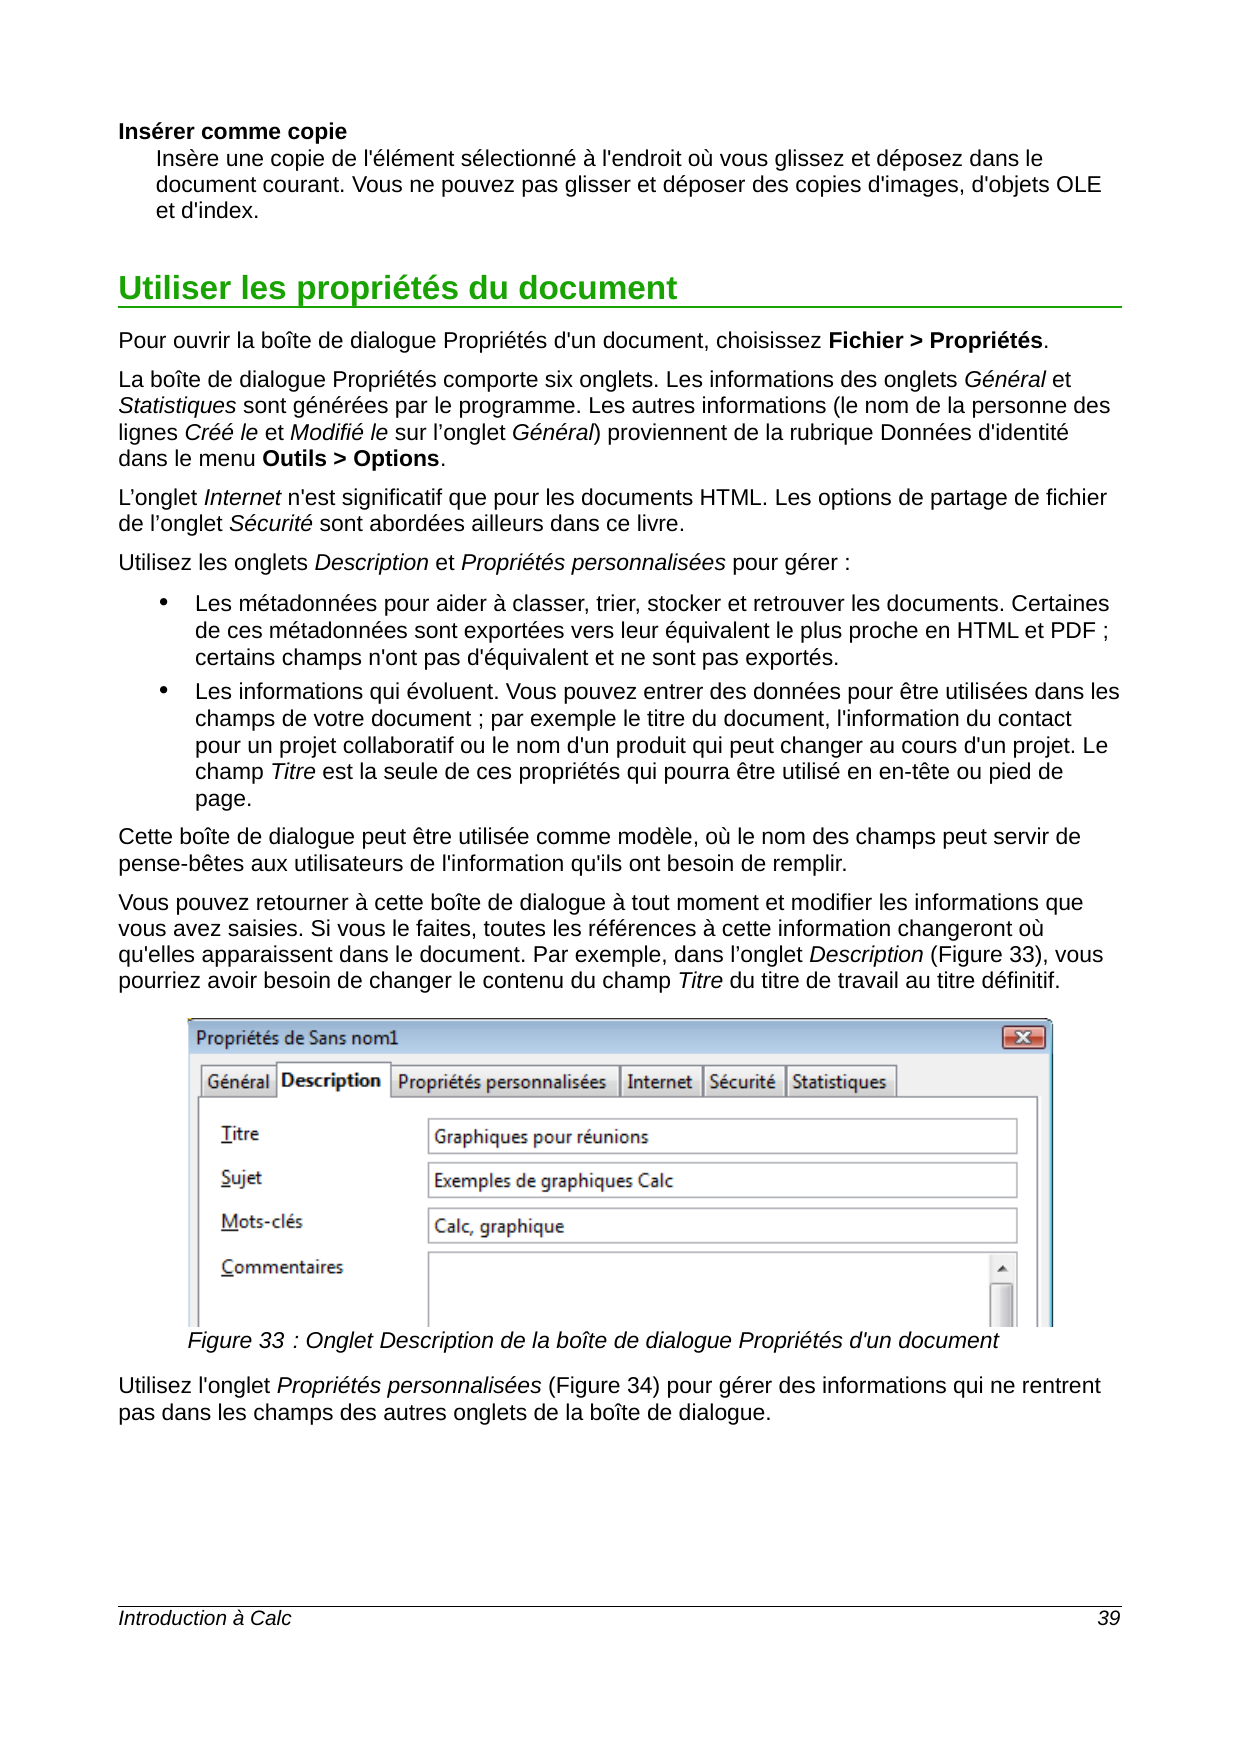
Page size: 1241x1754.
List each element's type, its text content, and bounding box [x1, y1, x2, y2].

text L’onglet Internet n'est significatif que pour les documents HTML. Les options de partage de fichier de l’onglet Sécurité sont abordées ailleurs dans ce livre. [118, 484, 1122, 537]
text Insère une copie de l'élément sélectionné à l'endroit où vous glissez et déposez dans le document courant. Vous ne pouvez pas glisser et déposer des copies d'images, d'objets OLE et d'index. [156, 144, 1122, 223]
text Utilisez les onglets Description et Propriétés personnalisées pour gérer : [118, 549, 1122, 576]
text La boîte de dialogue Propriétés comporte six onglets. Les informations des onglets Général et Statistiques sont générées par le programme. Les autres informations (le nom de la personne des lignes Créé le et Modifié le sur l’onglet Général) proviennent de la rubrique Données d'identité dans le menu Outils > Options. [118, 366, 1122, 472]
list Les métadonnées pour aider à classer, trier, stocker et retrouver les documents. Certaines de ces métadonnées sont exportées vers leur équivalent le plus proche en HTML et PDF ; certains champs n'ont pas d'équivalent et ne sont pas exportés. [156, 588, 1122, 670]
text Pour ouvrir la boîte de dialogue Propriétés d'un document, choisissez Fichier > Propriétés. [118, 327, 1122, 354]
text Insérer comme copie [118, 118, 1122, 144]
list Les informations qui évoluent. Vous pouvez entrer des données pour être utilisées dans les champs de votre document ; par exemple le titre du document, l'information du contact pour un projet collaboratif ou le nom d'un produit qui peut changer au cours d'un projet. Le champ Titre est la seule de ces propriétés qui pourra être utilisé en en-tête ou pied de page. [156, 676, 1122, 811]
text Cette boîte de dialogue peut être utilisée comme modèle, où le nom des champs peut servir de pense-bêtes aux utilisateurs de l'information qu'ils ont besoin de remplir. [118, 823, 1122, 876]
picture [187, 1018, 1054, 1327]
text Vous pouvez retourner à cette boîte de dialogue à tout moment et modifier les informations que vous avez saisies. Si vous le faites, toutes les références à cette information changeront où qu'elles apparaissent dans le document. Par exemple, dans l’onglet Description (Figure 33), vous pourriez avoir besoin de changer le contenu du champ Titre du titre de travail au titre définitif. [118, 888, 1122, 994]
subtitle Utiliser les propriétés du document [118, 268, 1122, 306]
text Utilisez l'onglet Propriétés personnalisées (Figure 34) pour gérer des informations qui ne rentrent pas dans les champs des autres onglets de la boîte de dialogue. [118, 1372, 1122, 1425]
text Figure 33 : Onglet Description de la boîte de dialogue Propriétés d'un document [187, 1327, 1053, 1353]
